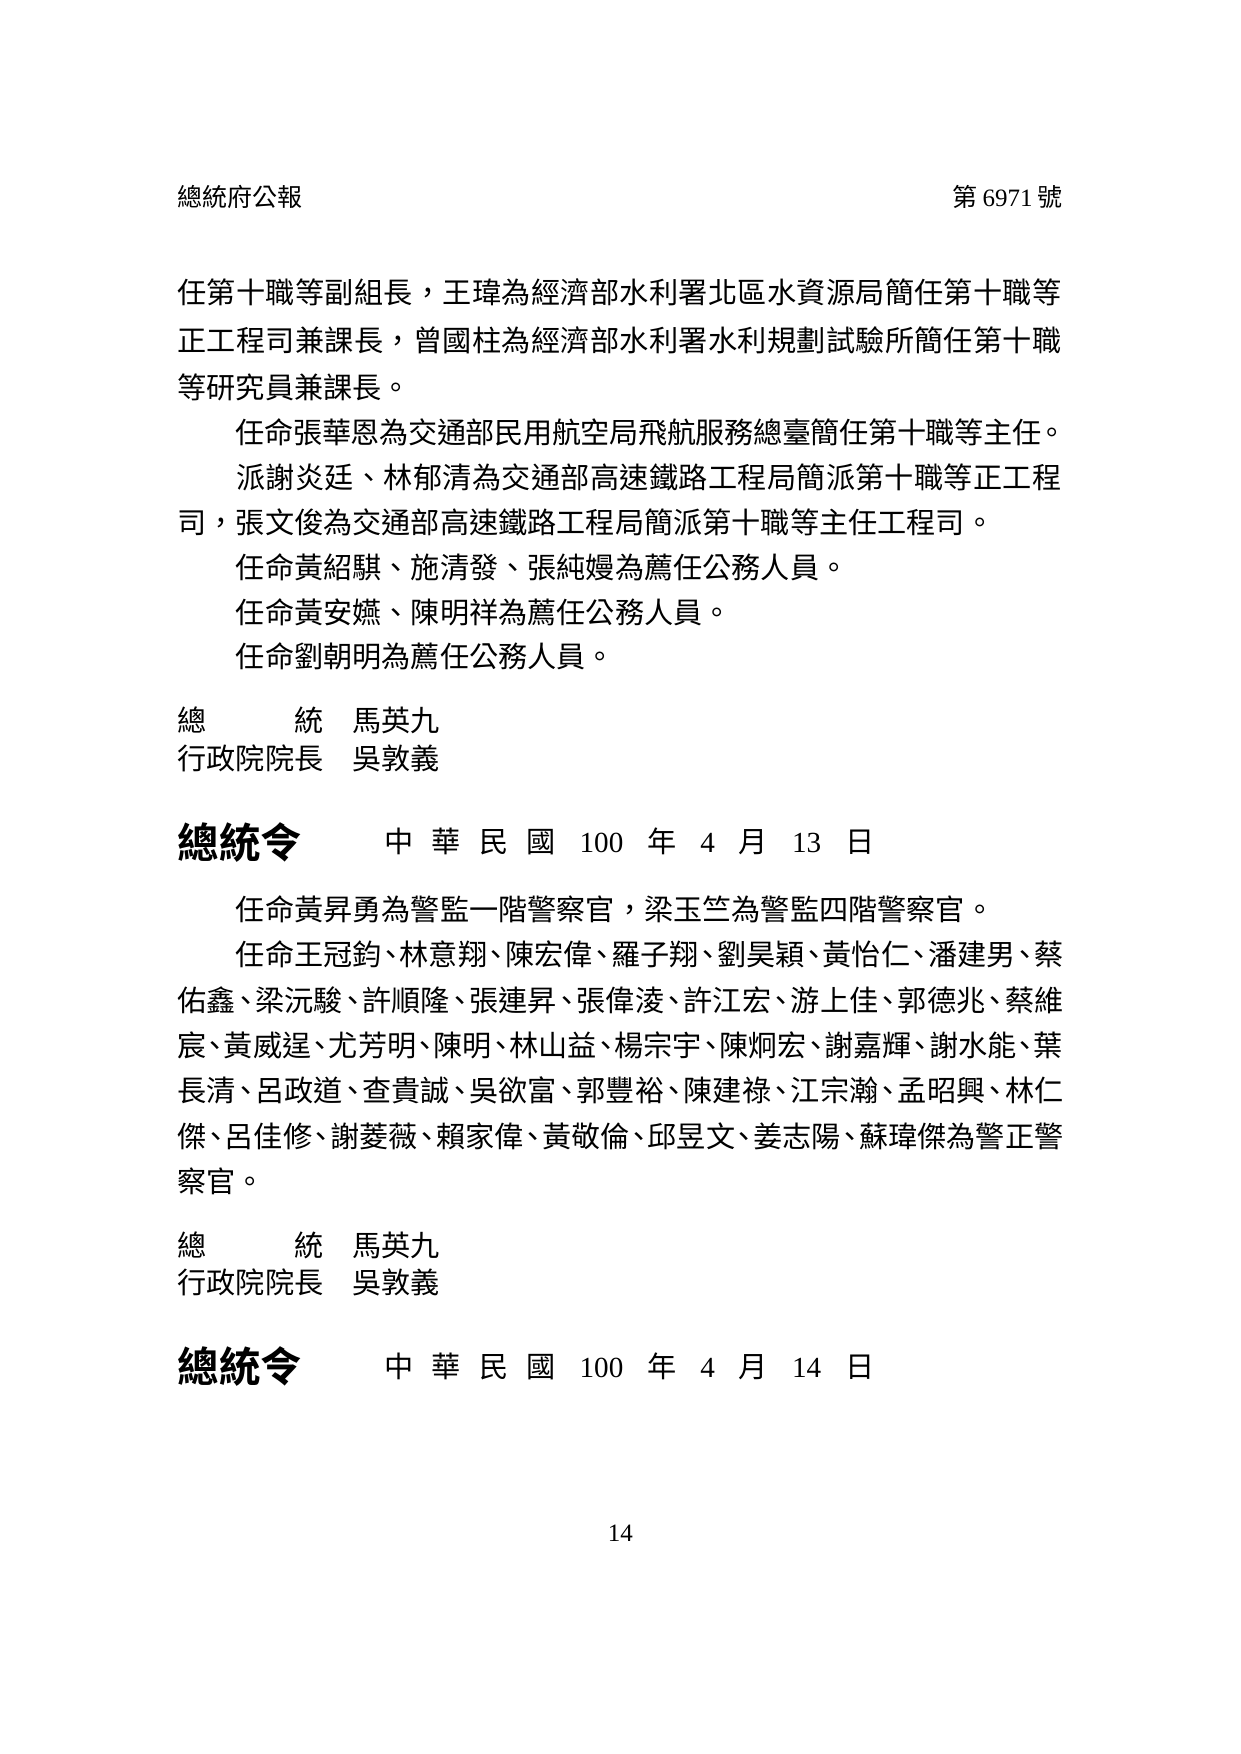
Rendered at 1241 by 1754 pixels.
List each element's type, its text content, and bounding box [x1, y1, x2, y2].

text 任命黃紹騏、施清發、張純嫚為薦任公務人員。 [177, 542, 1063, 587]
table_header 總統令 [174, 1320, 381, 1409]
text 任命劉朝明為薦任公務人員。 [177, 632, 1063, 677]
text 總 統 馬英九 [177, 1226, 1063, 1264]
text 行政院院長 吳敦義 [177, 739, 1063, 777]
table_header 中華民國100年4月14日 [381, 1320, 877, 1409]
table_header 總統令 [174, 796, 381, 884]
text 任命黃昇勇為警監一階警察官，梁玉竺為警監四階警察官。 [177, 884, 1063, 929]
text 任第十職等副組長，王瑋為經濟部水利署北區水資源局簡任第十職等正工程司兼課長，曾國柱為經濟部水利署水利規劃試驗所簡任第十職等研究員兼課長。 [177, 266, 1063, 408]
text 派謝炎廷、林郁清為交通部高速鐵路工程局簡派第十職等正工程司，張文俊為交通部高速鐵路工程局簡派第十職等主任工程司。 [177, 453, 1063, 542]
text 任命黃安嬿、陳明祥為薦任公務人員。 [177, 587, 1063, 632]
text 任命王冠鈞、林意翔、陳宏偉、羅子翔、劉昊穎、黃怡仁、潘建男、蔡佑鑫、梁沅駿、許順隆、張連昇、張偉淩、許江宏、游上佳、郭德兆、蔡維宸、黃威逞、尤芳明、陳明、林山益、楊宗宇、陳炯宏、謝嘉輝、謝水能、葉長清、呂政道、查貴誠、吳欲富、郭豐裕、陳建祿、江宗瀚、孟昭興、林仁傑、呂佳修、謝菱薇、賴家偉、黃敬倫、邱昱文、姜志陽、蘇瑋傑為警正警察官。 [177, 929, 1063, 1201]
table_header 中華民國100年4月13日 [381, 796, 877, 884]
text 任命張華恩為交通部民用航空局飛航服務總臺簡任第十職等主任。 [177, 408, 1063, 453]
text 總 統 馬英九 [177, 702, 1063, 739]
text 行政院院長 吳敦義 [177, 1264, 1063, 1301]
